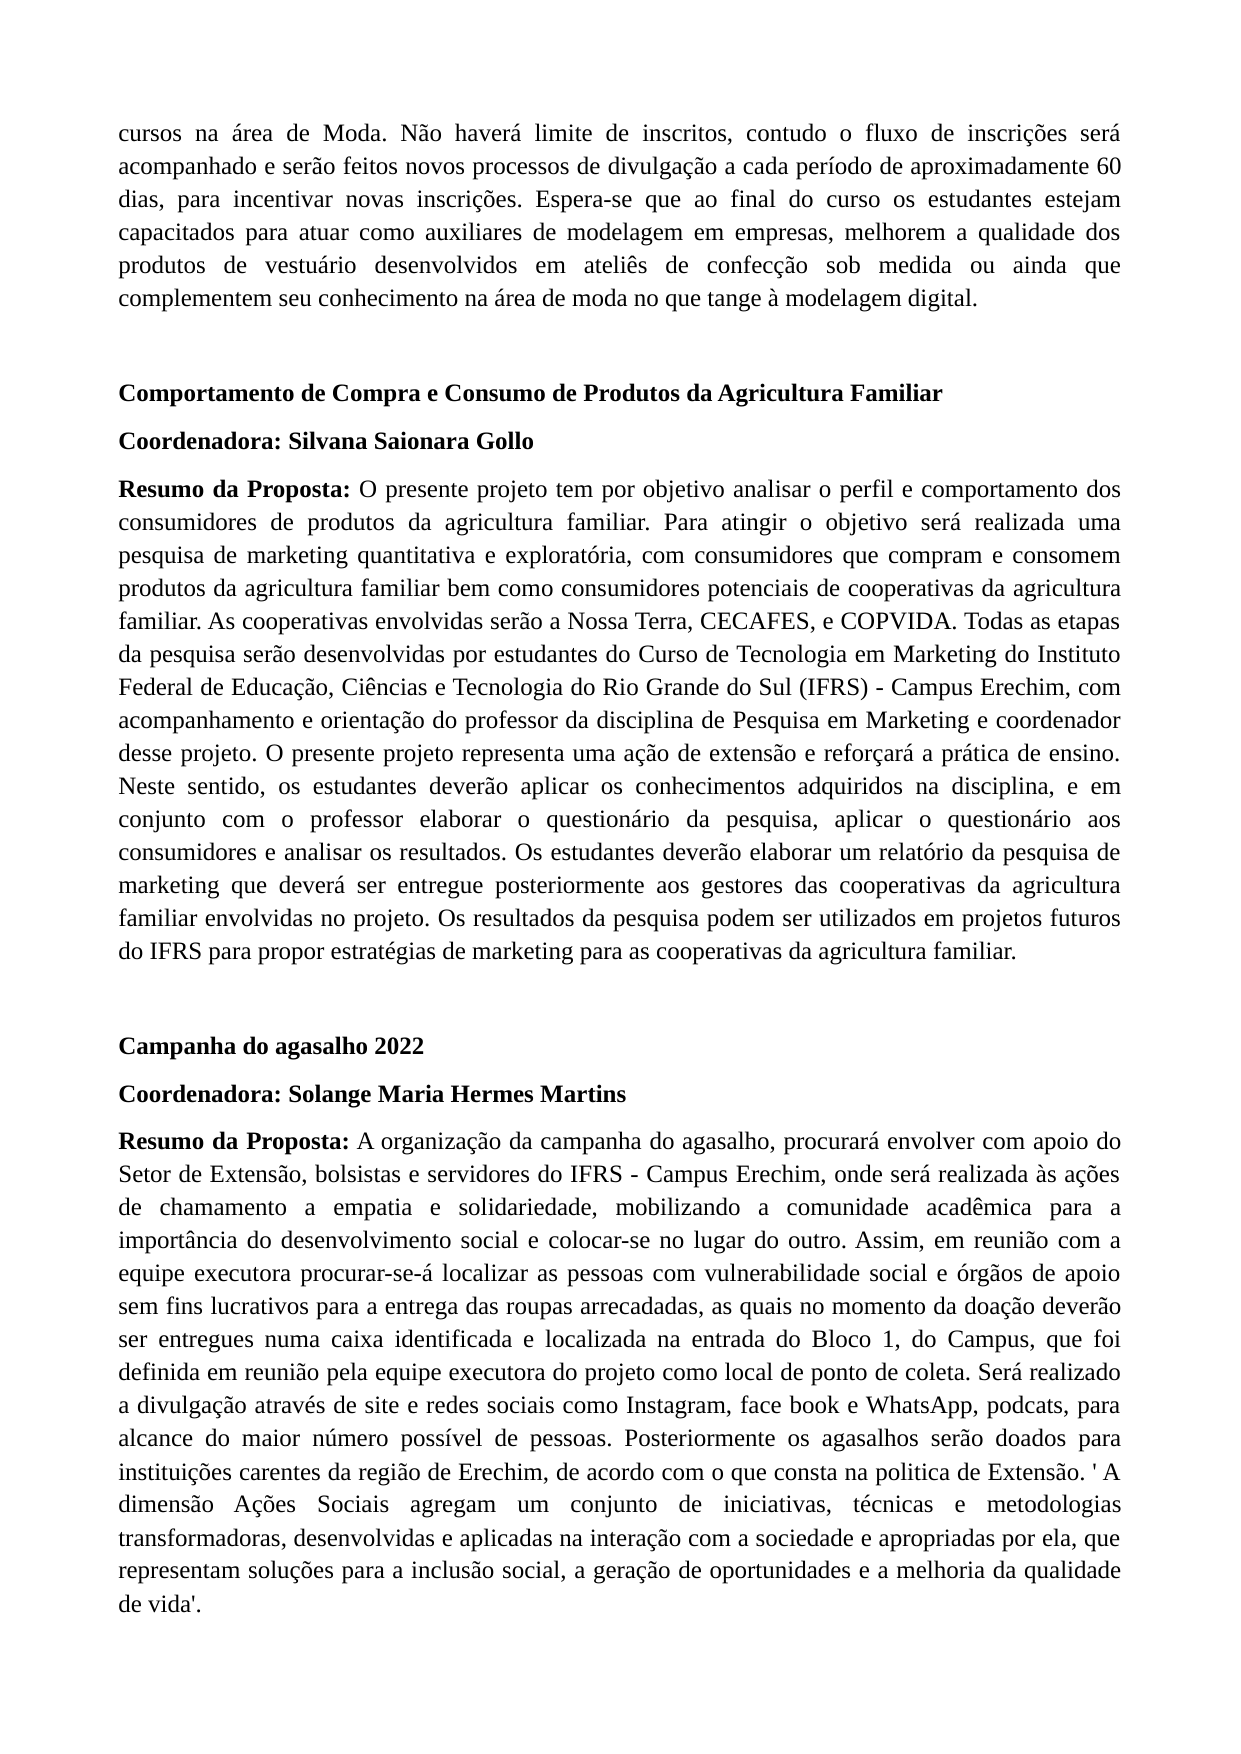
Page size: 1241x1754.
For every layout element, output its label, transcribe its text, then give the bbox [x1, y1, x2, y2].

text Campanha do agasalho 2022 [118, 1031, 1122, 1060]
text cursos na área de Moda. Não haverá limite de inscritos, contudo o fluxo de inscrições será acompanhado e serão feitos novos processos de divulgação a cada período de aproximadamente 60 dias, para incentivar novas inscrições. Espera-se que ao final do curso os estudantes estejam capacitados para atuar como auxiliares de modelagem em empresas, melhorem a qualidade dos produtos de vestuário desenvolvidos em ateliês de confecção sob medida ou ainda que complementem seu conhecimento na área de moda no que tange à modelagem digital. [118, 118, 1122, 312]
text Comportamento de Compra e Consumo de Produtos da Agricultura Familiar [118, 378, 1122, 407]
text Coordenadora: Silvana Saionara Gollo [118, 426, 1122, 455]
text Resumo da Proposta: O presente projeto tem por objetivo analisar o perfil e comportamento dos consumidores de produtos da agricultura familiar. Para atingir o objetivo será realizada uma pesquisa de marketing quantitativa e exploratória, com consumidores que compram e consomem produtos da agricultura familiar bem como consumidores potenciais de cooperativas da agricultura familiar. As cooperativas envolvidas serão a Nossa Terra, CECAFES, e COPVIDA. Todas as etapas da pesquisa serão desenvolvidas por estudantes do Curso de Tecnologia em Marketing do Instituto Federal de Educação, Ciências e Tecnologia do Rio Grande do Sul (IFRS) - Campus Erechim, com acompanhamento e orientação do professor da disciplina de Pesquisa em Marketing e coordenador desse projeto. O presente projeto representa uma ação de extensão e reforçará a prática de ensino. Neste sentido, os estudantes deverão aplicar os conhecimentos adquiridos na disciplina, e em conjunto com o professor elaborar o questionário da pesquisa, aplicar o questionário aos consumidores e analisar os resultados. Os estudantes deverão elaborar um relatório da pesquisa de marketing que deverá ser entregue posteriormente aos gestores das cooperativas da agricultura familiar envolvidas no projeto. Os resultados da pesquisa podem ser utilizados em projetos futuros do IFRS para propor estratégias de marketing para as cooperativas da agricultura familiar. [118, 474, 1122, 965]
text Resumo da Proposta: A organização da campanha do agasalho, procurará envolver com apoio do Setor de Extensão, bolsistas e servidores do IFRS - Campus Erechim, onde será realizada às ações de chamamento a empatia e solidariedade, mobilizando a comunidade acadêmica para a importância do desenvolvimento social e colocar-se no lugar do outro. Assim, em reunião com a equipe executora procurar-se-á localizar as pessoas com vulnerabilidade social e órgãos de apoio sem fins lucrativos para a entrega das roupas arrecadadas, as quais no momento da doação deverão ser entregues numa caixa identificada e localizada na entrada do Bloco 1, do Campus, que foi definida em reunião pela equipe executora do projeto como local de ponto de coleta. Será realizado a divulgação através de site e redes sociais como Instagram, face book e WhatsApp, podcats, para alcance do maior número possível de pessoas. Posteriormente os agasalhos serão doados para instituições carentes da região de Erechim, de acordo com o que consta na politica de Extensão. ' A dimensão Ações Sociais agregam um conjunto de iniciativas, técnicas e metodologias transformadoras, desenvolvidas e aplicadas na interação com a sociedade e apropriadas por ela, que representam soluções para a inclusão social, a geração de oportunidades e a melhoria da qualidade de vida'. [118, 1126, 1122, 1617]
text Coordenadora: Solange Maria Hermes Martins [118, 1079, 1122, 1107]
